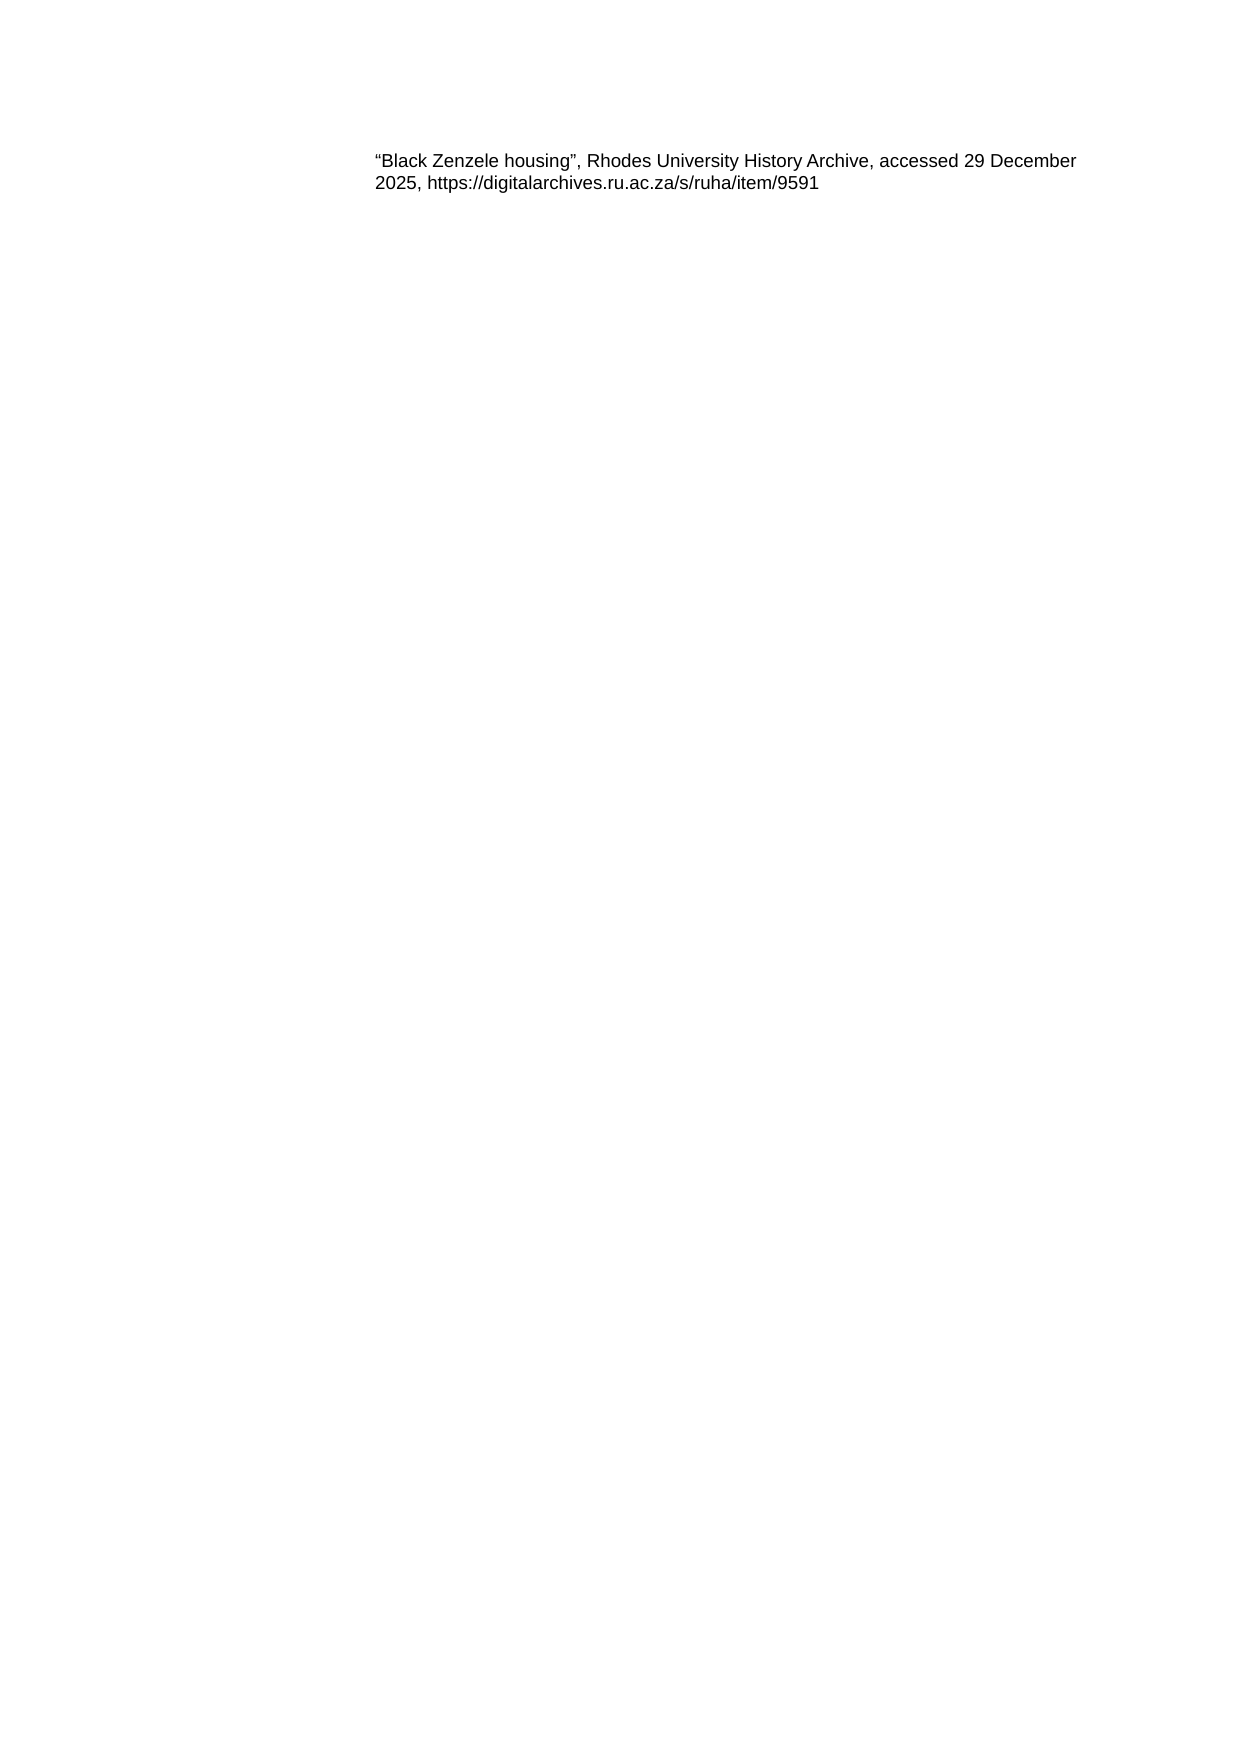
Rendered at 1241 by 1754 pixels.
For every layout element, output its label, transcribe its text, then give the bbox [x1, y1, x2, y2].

text “Black Zenzele housing”, Rhodes University History Archive, accessed 29 December 2025, https://digitalarchives.ru.ac.za/s/ruha/item/9591 [375, 150, 1090, 193]
